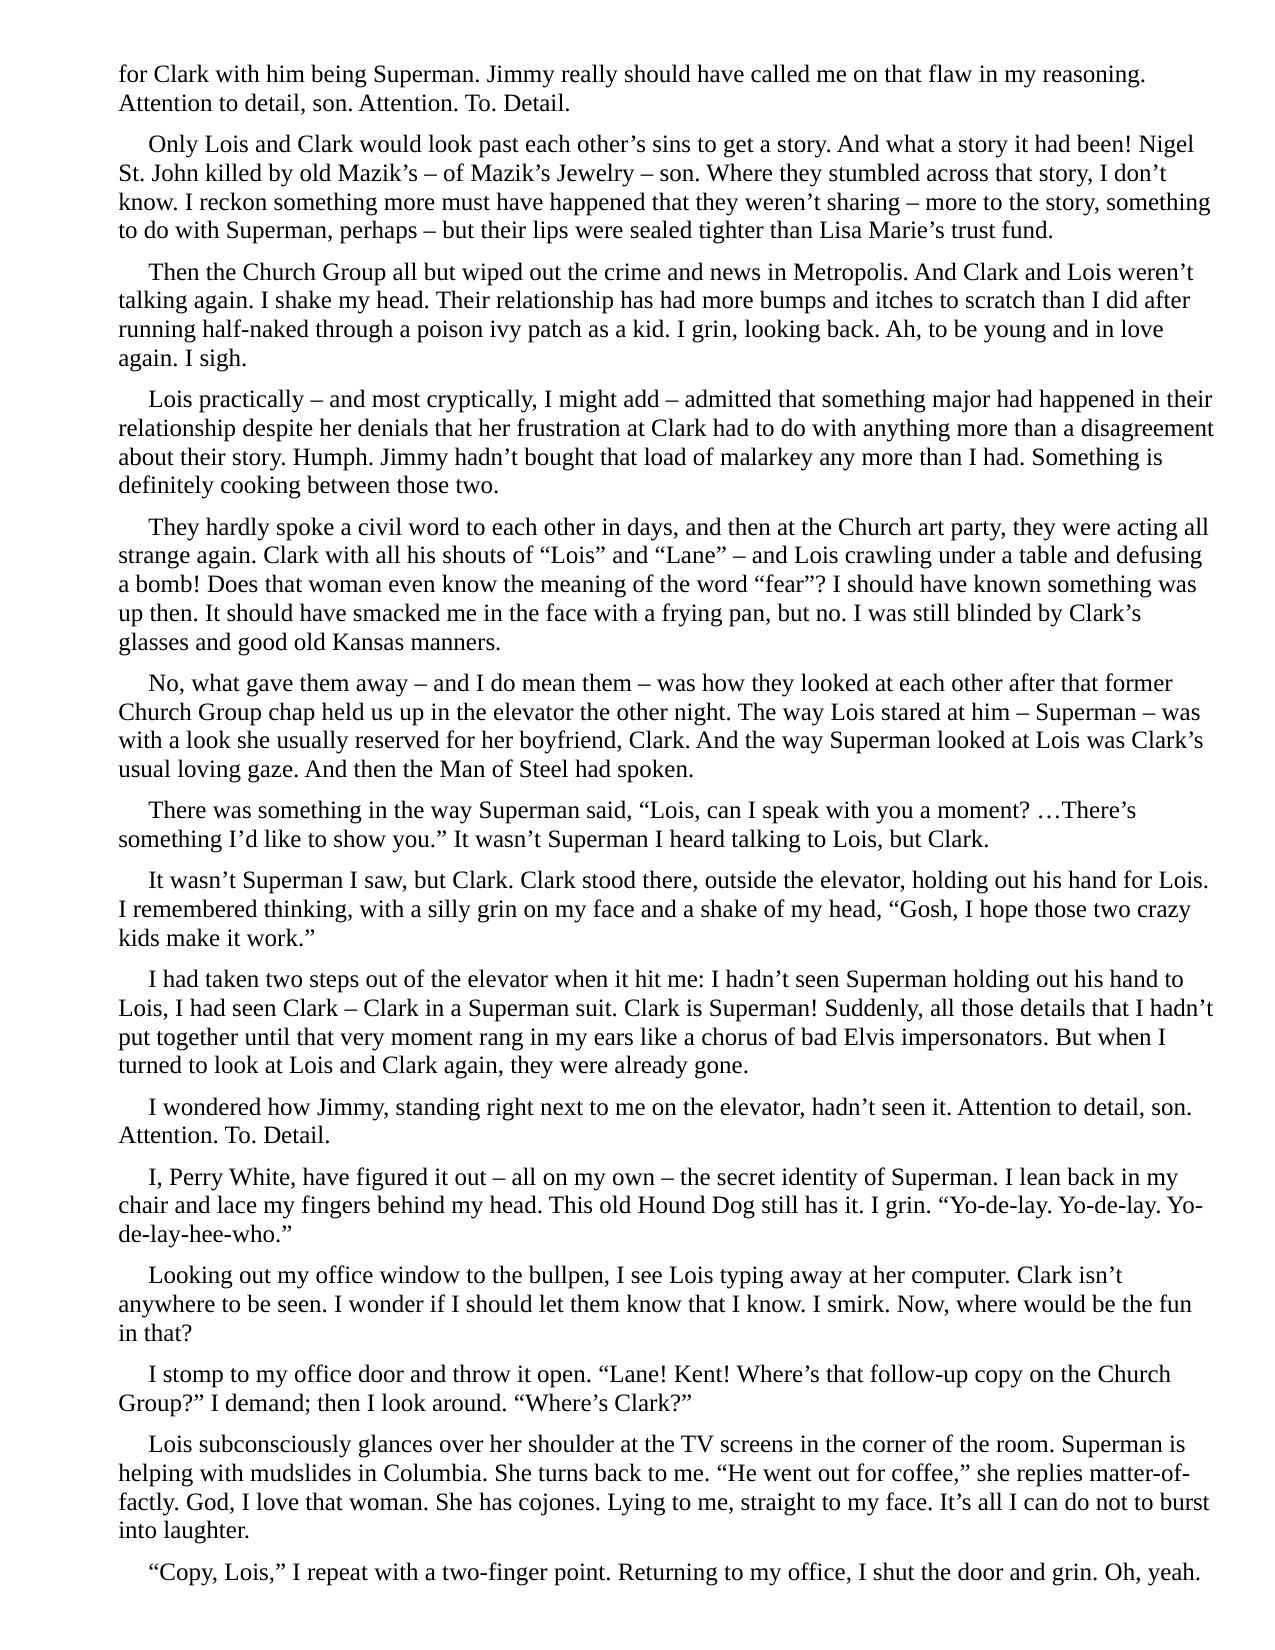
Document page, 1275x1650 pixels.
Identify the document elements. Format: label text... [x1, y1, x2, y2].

text “Copy, Lois,” I repeat with a two-finger point. Returning to my office, I shut the door and grin. Oh, yeah. [118, 1557, 1216, 1585]
text I had taken two steps out of the elevator when it hit me: I hadn’t seen Superman holding out his hand to Lois, I had seen Clark – Clark in a Superman suit. Clark is Superman! Suddenly, all those details that I hadn’t put together until that very moment rang in my ears like a chorus of bad Elvis impersonators. But when I turned to look at Lois and Clark again, they were already gone. [118, 964, 1216, 1079]
text Lois subconsciously glances over her shoulder at the TV screens in the corner of the room. Superman is helping with mudslides in Columbia. She turns back to me. “He went out for coffee,” she replies matter-of-factly. God, I love that woman. She has cojones. Lying to me, straight to my face. It’s all I can do not to burst into laughter. [118, 1429, 1216, 1544]
text There was something in the way Superman said, “Lois, can I speak with you a moment? …There’s something I’d like to show you.” It wasn’t Superman I heard talking to Lois, but Clark. [118, 795, 1216, 853]
text I stomp to my office door and throw it open. “Lane! Kent! Where’s that follow-up copy on the Church Group?” I demand; then I look around. “Where’s Clark?” [118, 1359, 1216, 1417]
text Then the Church Group all but wiped out the crime and news in Metropolis. And Clark and Lois weren’t talking again. I shake my head. Their relationship has had more bumps and itches to scratch than I did after running half-naked through a poison ivy patch as a kid. I grin, looking back. Ah, to be young and in love again. I sigh. [118, 257, 1216, 372]
text I wondered how Jimmy, standing right next to me on the elevator, hadn’t seen it. Attention to detail, son. Attention. To. Detail. [118, 1092, 1216, 1149]
text Looking out my office window to the bullpen, I see Lois typing away at her computer. Clark isn’t anywhere to be seen. I wonder if I should let them know that I know. I smirk. Now, where would be the fun in that? [118, 1260, 1216, 1347]
text Lois practically – and most cryptically, I might add – admitted that something major had happened in their relationship despite her denials that her frustration at Clark had to do with anything more than a disagreement about their story. Humph. Jimmy hadn’t bought that load of malarkey any more than I had. Something is definitely cooking between those two. [118, 384, 1216, 499]
text It wasn’t Superman I saw, but Clark. Clark stood there, outside the elevator, holding out his hand for Lois. I remembered thinking, with a silly grin on my face and a shake of my head, “Gosh, I hope those two crazy kids make it work.” [118, 865, 1216, 952]
text for Clark with him being Superman. Jimmy really should have called me on that flaw in my reasoning. Attention to detail, son. Attention. To. Detail. [118, 59, 1216, 117]
text Only Lois and Clark would look past each other’s sins to get a story. And what a story it had been! Nigel St. John killed by old Mazik’s – of Mazik’s Jewelry – son. Where they stumbled across that story, I don’t know. I reckon something more must have happened that they weren’t sharing – more to the story, something to do with Superman, perhaps – but their lips were sealed tighter than Lisa Marie’s trust fund. [118, 129, 1216, 244]
text I, Perry White, have figured it out – all on my own – the secret identity of Superman. I lean back in my chair and lace my fingers behind my head. This old Hound Dog still has it. I grin. “Yo-de-lay. Yo-de-lay. Yo-de-lay-hee-who.” [118, 1162, 1216, 1248]
text They hardly spoke a civil word to each other in days, and then at the Church art party, they were acting all strange again. Clark with all his shouts of “Lois” and “Lane” – and Lois crawling under a table and defusing a bomb! Does that woman even know the meaning of the word “fear”? I should have known something was up then. It should have smacked me in the face with a frying pan, but no. I was still blinded by Clark’s glasses and good old Kansas manners. [118, 512, 1216, 655]
text No, what gave them away – and I do mean them – was how they looked at each other after that former Church Group chap held us up in the elevator the other night. The way Lois stared at him – Superman – was with a look she usually reserved for her boyfriend, Clark. And the way Superman looked at Lois was Clark’s usual loving gaze. And then the Man of Steel had spoken. [118, 668, 1216, 783]
